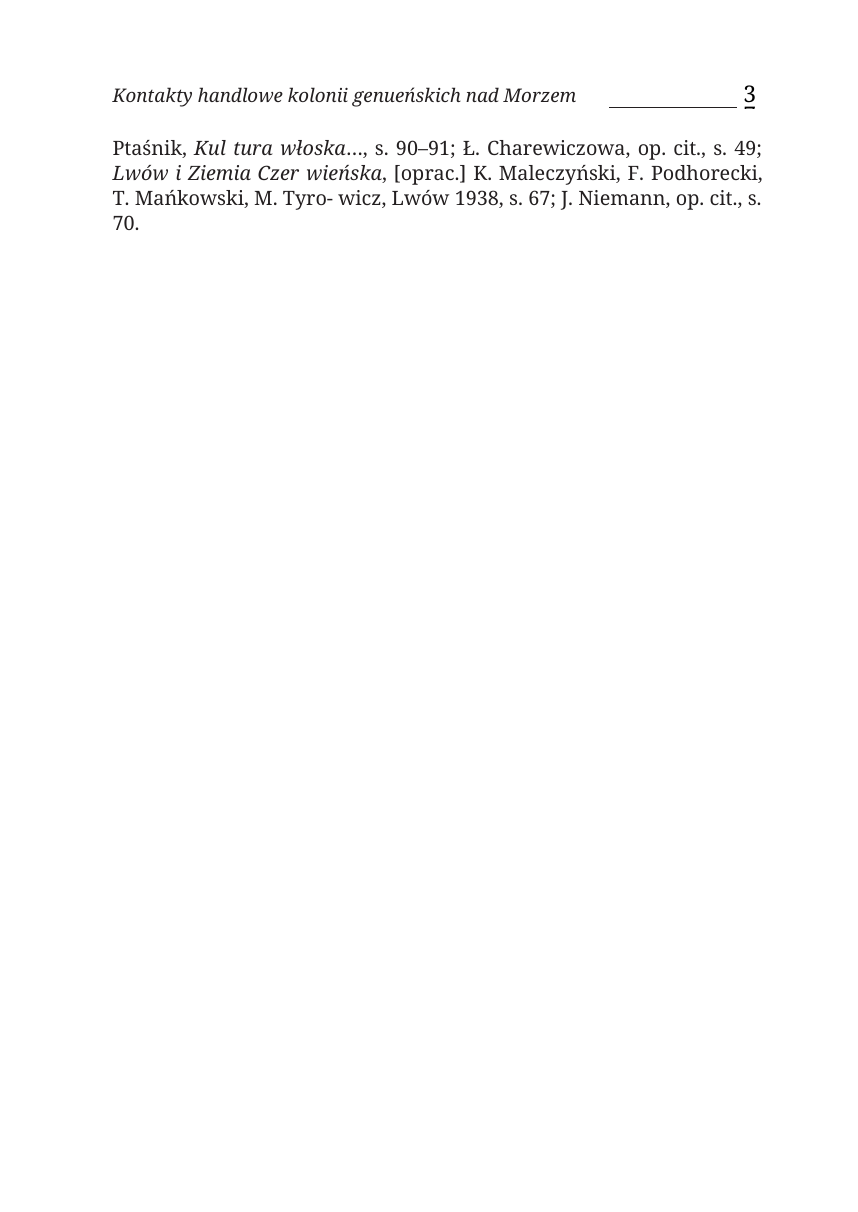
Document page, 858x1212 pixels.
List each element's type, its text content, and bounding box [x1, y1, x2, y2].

text Ptaśnik, Kul­ tura włoska…, s. 90–91; Ł. Charewiczowa, op. cit., s. 49; Lwów i Ziemia Czer­ wieńska, [oprac.] K. Maleczyński, F. Podhorecki, T. Mańkowski, M. Tyro- wicz, Lwów 1938, s. 67; J. Niemann, op. cit., s. 70. [112, 136, 763, 236]
